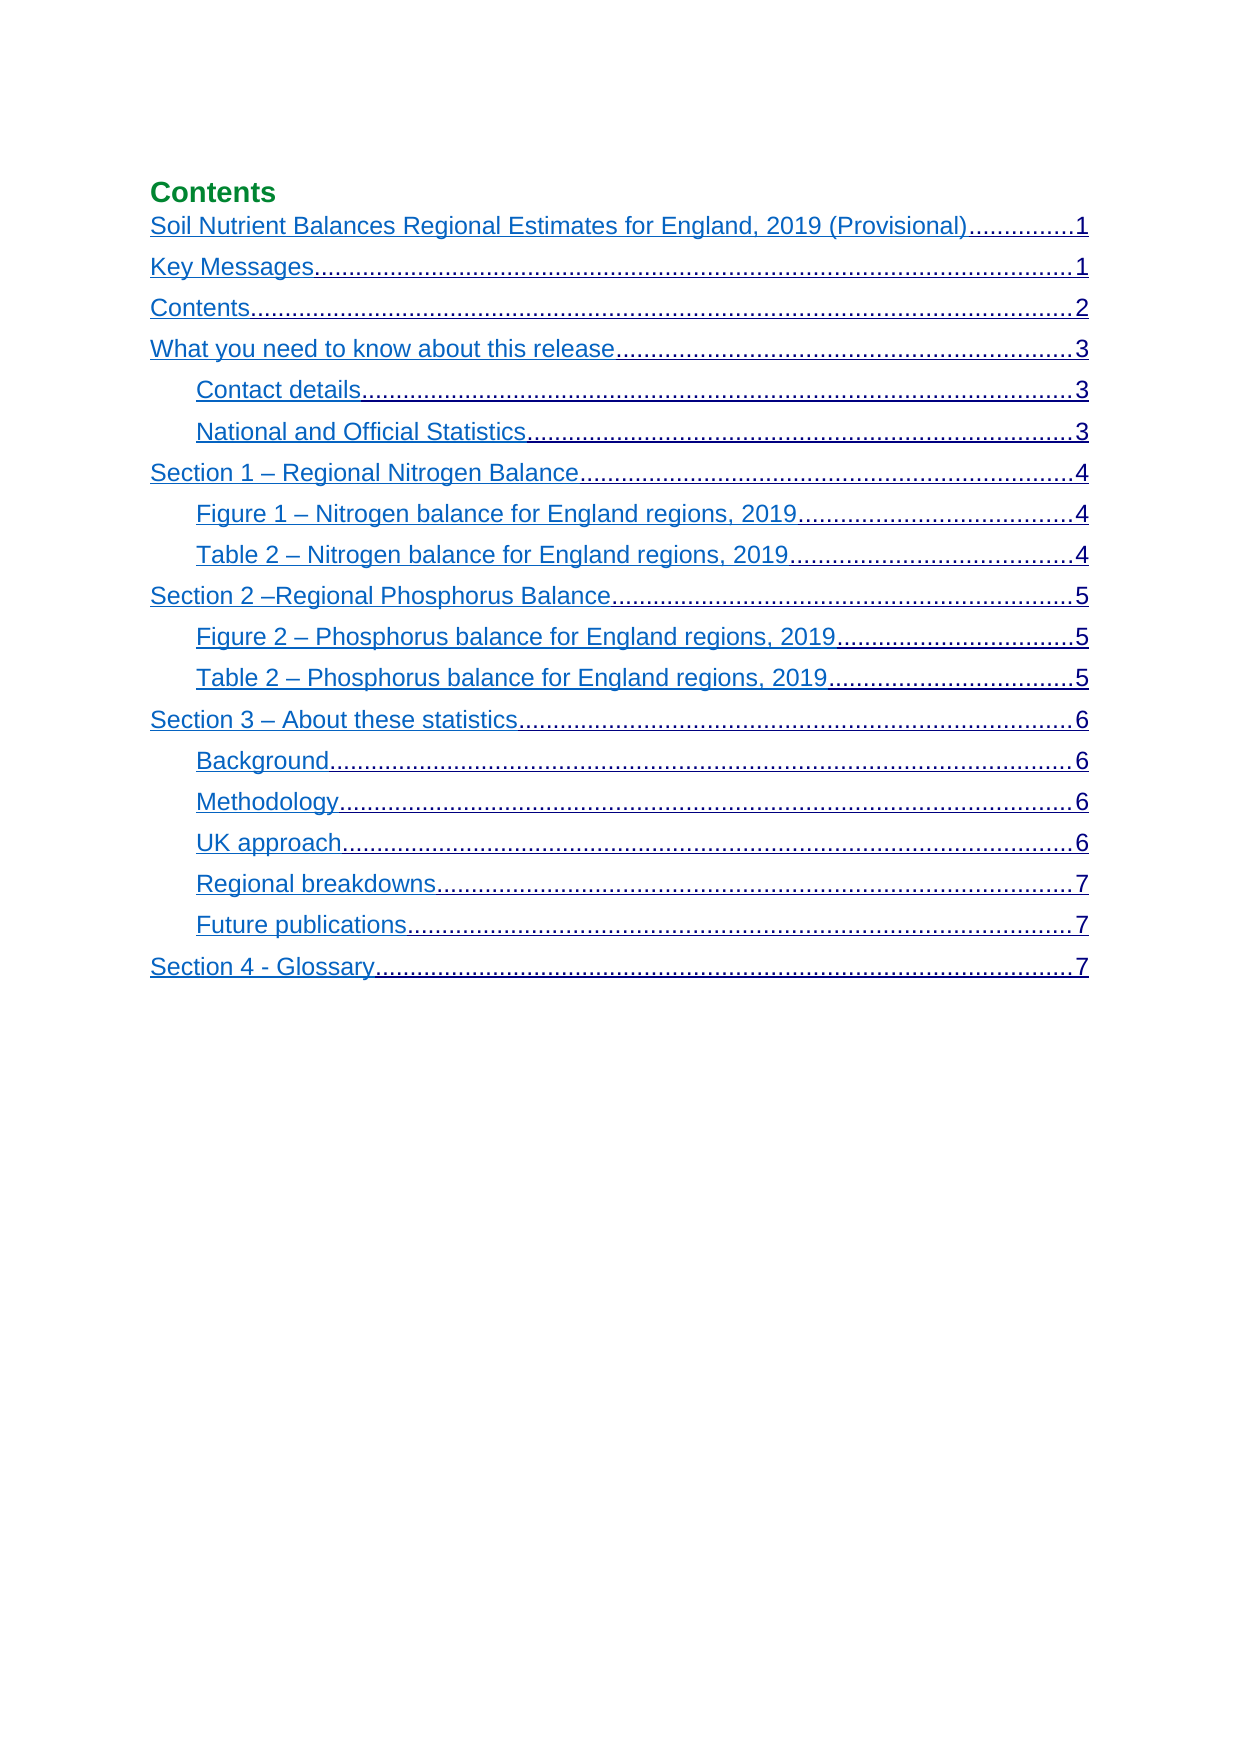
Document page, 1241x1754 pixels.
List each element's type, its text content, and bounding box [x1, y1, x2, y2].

text Figure 2 – Phosphorus balance for England regions, 2019 5 [196, 622, 1090, 651]
text Methodology 6 [196, 787, 1090, 816]
text Contents 2 [150, 293, 1090, 322]
text Section 3 – About these statistics 6 [150, 704, 1090, 733]
text Contact details 3 [196, 375, 1090, 404]
text Table 2 – Nitrogen balance for England regions, 2019 4 [196, 540, 1090, 569]
text Future publications 7 [196, 910, 1090, 939]
text Soil Nutrient Balances Regional Estimates for England, 2019 (Provisional) 1 [150, 211, 1090, 239]
text National and Official Statistics 3 [196, 417, 1090, 445]
text Key Messages 1 [150, 252, 1090, 281]
text Background 6 [196, 746, 1090, 774]
text Section 2 –Regional Phosphorus Balance 5 [150, 581, 1090, 610]
text What you need to know about this release 3 [150, 334, 1090, 363]
subtitle Contents [150, 175, 1090, 208]
text Section 4 - Glossary 7 [150, 951, 1090, 980]
text Regional breakdowns 7 [196, 869, 1090, 898]
text Figure 1 – Nitrogen balance for England regions, 2019 4 [196, 499, 1090, 528]
text Table 2 – Phosphorus balance for England regions, 2019 5 [196, 663, 1090, 692]
text Section 1 – Regional Nitrogen Balance 4 [150, 458, 1090, 486]
text UK approach 6 [196, 828, 1090, 857]
